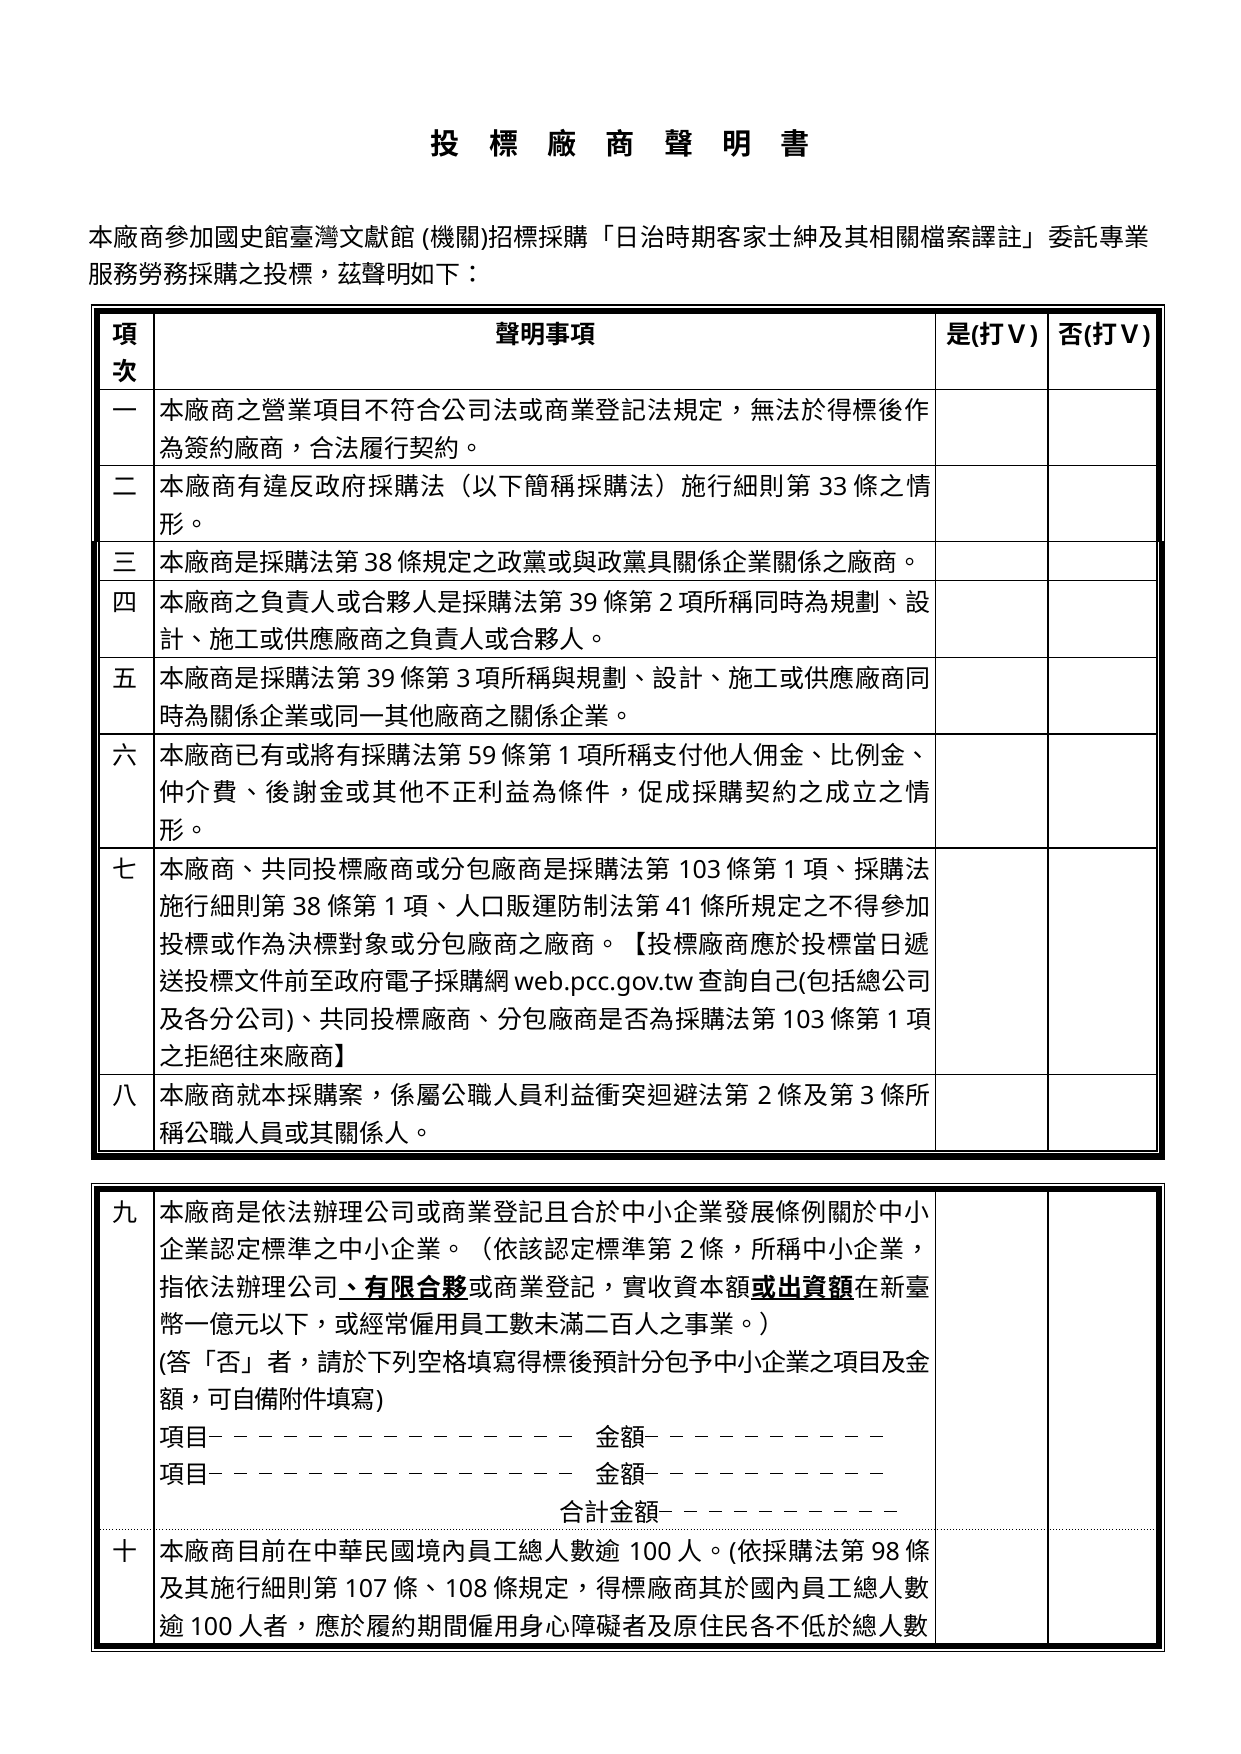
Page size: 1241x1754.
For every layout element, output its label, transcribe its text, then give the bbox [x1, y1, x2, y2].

table_cell 本廠商是採購法第38條規定之政黨或與政黨具關係企業關係之廠商。 [155, 542, 935, 580]
table_cell 本廠商已有或將有採購法第59條第1項所稱支付他人佣金、比例金、仲介費、後謝金或其他不正利益為條件，促成採購契約之成立之情形。 [155, 735, 935, 847]
table_cell 四 [100, 581, 153, 656]
table_header 是(打Ｖ) [936, 314, 1047, 389]
table_cell 三 [100, 542, 153, 580]
table_cell [936, 1075, 1047, 1150]
table_cell 一 [100, 390, 153, 465]
table_header 否(打Ｖ) [1049, 314, 1156, 389]
table_header 聲明事項 [155, 314, 935, 389]
table_cell 八 [100, 1075, 153, 1150]
table_cell [936, 390, 1047, 465]
table_cell 本廠商目前在中華民國境內員工總人數逾100人。(依採購法第98條及其施行細則第107條、108條規定，得標廠商其於國內員工總人數逾100人者，應於履約期間僱用身心障礙者及原住民各不低於總人數 [155, 1529, 935, 1643]
table_cell [1049, 390, 1156, 465]
text 投 標 廠 商 聲 明 書 [89, 104, 1152, 179]
table_cell 本廠商、共同投標廠商或分包廠商是採購法第103條第1項、採購法施行細則第38條第1項、人口販運防制法第41條所規定之不得參加投標或作為決標對象或分包廠商之廠商。【投標廠商應於投標當日遞送投標文件前至政府電子採購網web.pcc.gov.tw查詢自己(包括總公司及各分公司)、共同投標廠商、分包廠商是否為採購法第103條第1項之拒絕往來廠商】 [155, 849, 935, 1073]
table_header [1049, 1192, 1156, 1529]
table_cell [1049, 542, 1156, 580]
table_cell 六 [100, 735, 153, 847]
table_cell [936, 542, 1047, 580]
table_cell 本廠商有違反政府採購法（以下簡稱採購法）施行細則第33條之情形。 [155, 466, 935, 541]
table_cell 本廠商之負責人或合夥人是採購法第39條第2項所稱同時為規劃、設計、施工或供應廠商之負責人或合夥人。 [155, 581, 935, 656]
table_cell [1049, 849, 1156, 1073]
table_cell [936, 466, 1047, 541]
table_cell [1049, 658, 1156, 733]
table_header 項次 [100, 314, 153, 389]
table_cell 十 [100, 1529, 153, 1643]
table_cell [936, 735, 1047, 847]
table_cell 二 [100, 466, 153, 541]
table_cell 本廠商之營業項目不符合公司法或商業登記法規定，無法於得標後作為簽約廠商，合法履行契約。 [155, 390, 935, 465]
table_cell [936, 1529, 1047, 1643]
table_cell 七 [100, 849, 153, 1073]
table_cell [1049, 1075, 1156, 1150]
table_cell [1049, 581, 1156, 656]
table_cell [936, 849, 1047, 1073]
table_header 九 [100, 1192, 153, 1529]
table_cell 本廠商就本採購案，係屬公職人員利益衝突迴避法第2條及第3條所稱公職人員或其關係人。 [155, 1075, 935, 1150]
table_header 本廠商是依法辦理公司或商業登記且合於中小企業發展條例關於中小企業認定標準之中小企業。（依該認定標準第2條，所稱中小企業，指依法辦理公司、有限合夥或商業登記，實收資本額或出資額在新臺幣一億元以下，或經常僱用員工數未滿二百人之事業。） (答「否」者，請於下列空格填寫得標後預計分包予中小企業之項目及金額，可自備附件填寫) 項目╴╴╴╴╴╴╴╴╴╴╴╴╴╴╴ 金額╴╴╴╴╴╴╴╴╴╴ 項目╴╴╴╴╴╴╴╴╴╴╴╴╴╴╴ 金額╴╴╴╴╴╴╴╴╴╴ 合計金額╴╴╴╴╴╴╴╴╴╴ [155, 1192, 935, 1529]
table_cell 本廠商是採購法第39條第3項所稱與規劃、設計、施工或供應廠商同時為關係企業或同一其他廠商之關係企業。 [155, 658, 935, 733]
table_cell 五 [100, 658, 153, 733]
text 本廠商參加國史館臺灣文獻館 (機關)招標採購「日治時期客家士紳及其相關檔案譯註」委託專業服務勞務採購之投標，茲聲明如下： [89, 217, 1152, 292]
table_cell [936, 581, 1047, 656]
table_cell [1049, 466, 1156, 541]
table_header [936, 1192, 1047, 1529]
table_cell [936, 658, 1047, 733]
table_cell [1049, 735, 1156, 847]
table_cell [1049, 1529, 1156, 1643]
